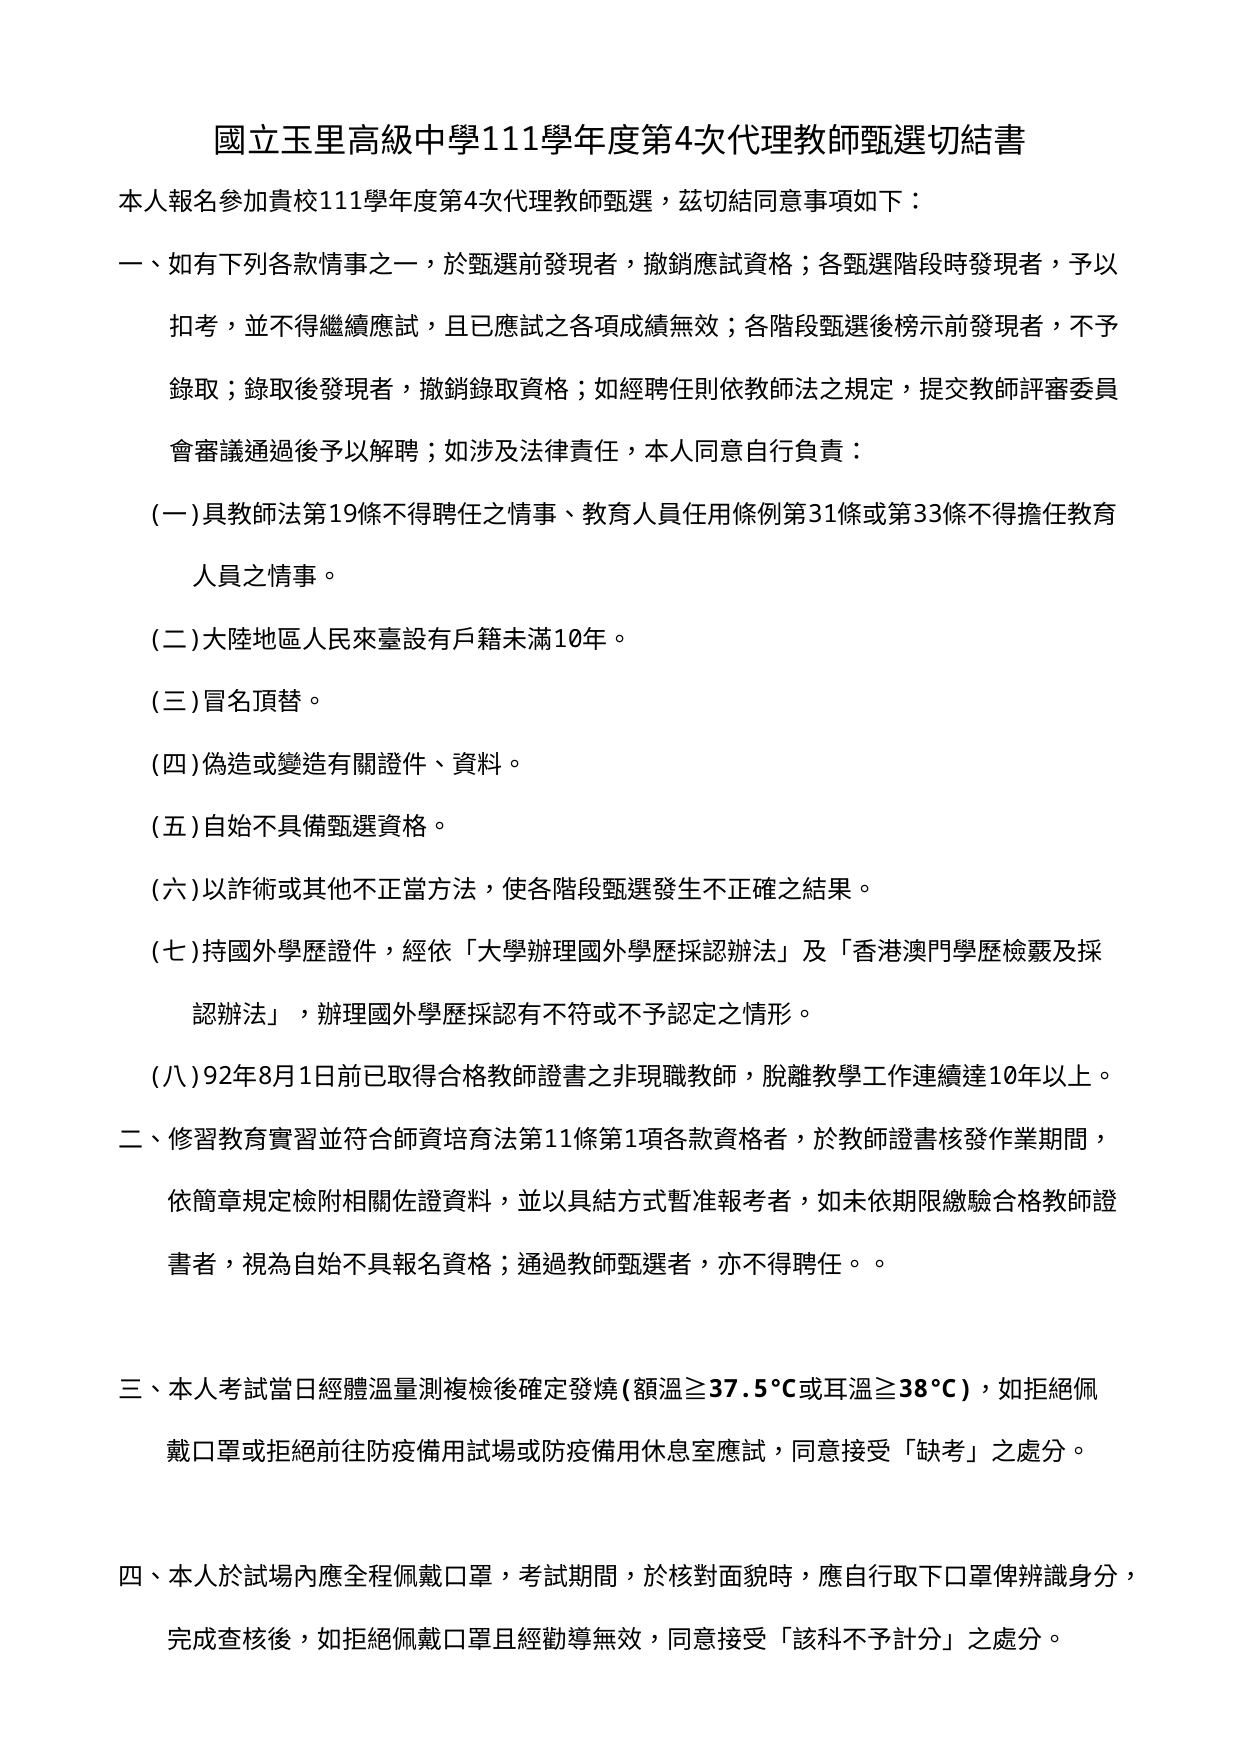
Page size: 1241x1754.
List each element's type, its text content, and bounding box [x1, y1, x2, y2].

text (二)大陸地區人民來臺設有戶籍未滿10年。 [148, 596, 1122, 658]
text 本人報名參加貴校111學年度第4次代理教師甄選，茲切結同意事項如下： [118, 158, 1122, 221]
text (六)以詐術或其他不正當方法，使各階段甄選發生不正確之結果。 [148, 846, 1122, 908]
text (四)偽造或變造有關證件、資料。 [148, 721, 1122, 783]
text (三)冒名頂替。 [148, 658, 1122, 721]
text 國立玉里高級中學111學年度第4次代理教師甄選切結書 [118, 96, 1122, 158]
text 二、修習教育實習並符合師資培育法第11條第1項各款資格者，於教師證書核發作業期間，依簡章規定檢附相關佐證資料，並以具結方式暫准報考者，如未依期限繳驗合格教師證書者，視為自始不具報名資格；通過教師甄選者，亦不得聘任。。 [118, 1096, 1122, 1283]
text (一)具教師法第19條不得聘任之情事、教育人員任用條例第31條或第33條不得擔任教育人員之情事。 [148, 471, 1122, 596]
text 一、如有下列各款情事之一，於甄選前發現者，撤銷應試資格；各甄選階段時發現者，予以扣考，並不得繼續應試，且已應試之各項成績無效；各階段甄選後榜示前發現者，不予錄取；錄取後發現者，撤銷錄取資格；如經聘任則依教師法之規定，提交教師評審委員會審議通過後予以解聘；如涉及法律責任，本人同意自行負責： [118, 221, 1122, 471]
text 三、本人考試當日經體溫量測複檢後確定發燒(額溫≧37.5℃或耳溫≧38℃)，如拒絕佩戴口罩或拒絕前往防疫備用試場或防疫備用休息室應試，同意接受「缺考」之處分。 [118, 1346, 1122, 1471]
text (五)自始不具備甄選資格。 [148, 783, 1122, 846]
text 四、本人於試場內應全程佩戴口罩，考試期間，於核對面貌時，應自行取下口罩俾辨識身分，完成查核後，如拒絕佩戴口罩且經勸導無效，同意接受「該科不予計分」之處分。 [118, 1533, 1122, 1658]
text (八)92年8月1日前已取得合格教師證書之非現職教師，脫離教學工作連續達10年以上。 [148, 1033, 1122, 1096]
text (七)持國外學歷證件，經依「大學辦理國外學歷採認辦法」及「香港澳門學歷檢覈及採認辦法」，辦理國外學歷採認有不符或不予認定之情形。 [148, 908, 1122, 1033]
